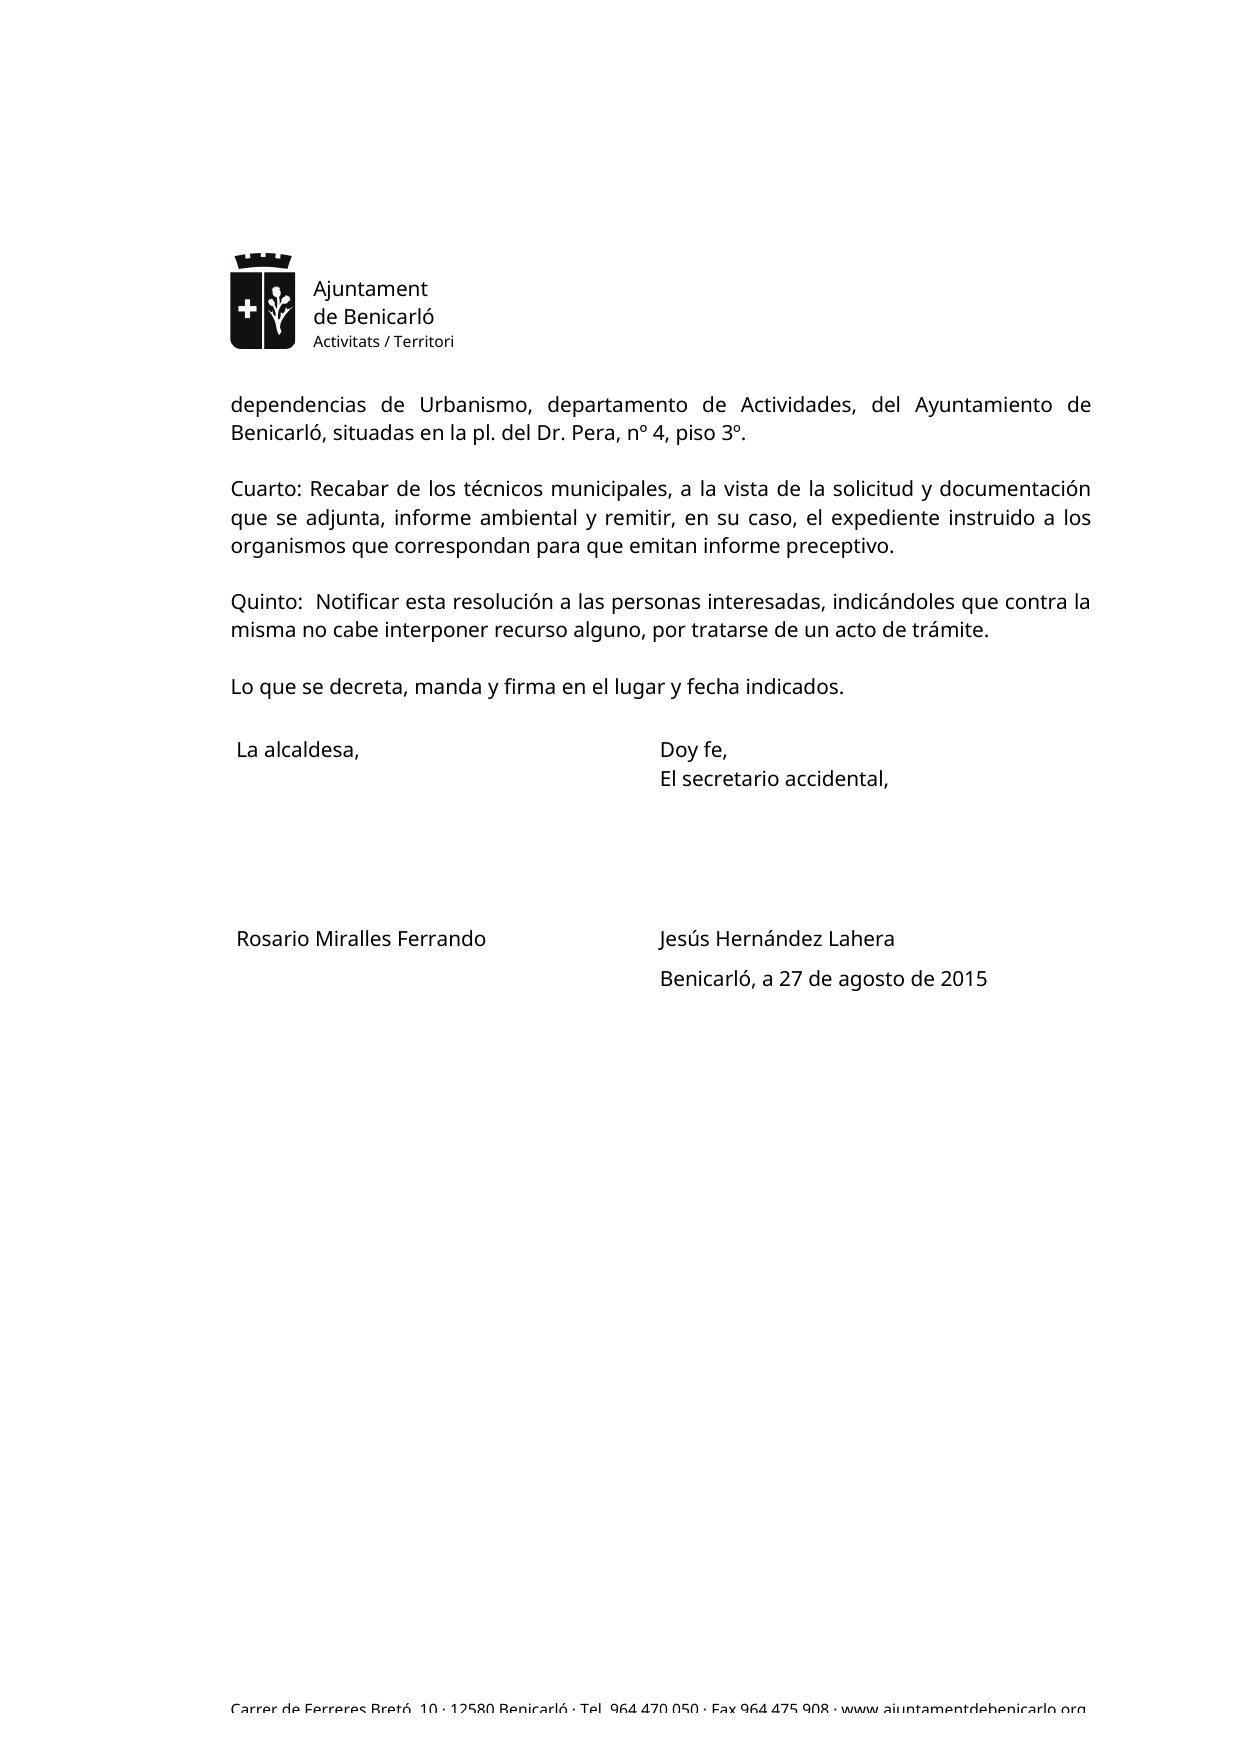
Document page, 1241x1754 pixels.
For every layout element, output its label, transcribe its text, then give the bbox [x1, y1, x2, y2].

table_cell [230, 959, 654, 998]
picture [230, 253, 296, 349]
table_cell [230, 798, 654, 919]
table_header La alcaldesa, [230, 730, 654, 798]
table_cell Benicarló, a 27 de agosto de 2015 [654, 959, 1093, 998]
text Quinto: Notificar esta resolución a las personas interesadas, indicándoles que contra la misma no cabe interponer recurso alguno, por tratarse de un acto de trámite. [230, 587, 1093, 644]
table_header Doy fe, El secretario accidental, [654, 730, 1093, 798]
table_cell Rosario Miralles Ferrando [230, 919, 654, 958]
table_cell [654, 798, 1093, 919]
table_cell Jesús Hernández Lahera [654, 919, 1093, 958]
text Lo que se decreta, manda y firma en el lugar y fecha indicados. [230, 672, 1093, 700]
text dependencias de Urbanismo, departamento de Actividades, del Ayuntamiento de Benicarló, situadas en la pl. del Dr. Pera, nº 4, piso 3º. [230, 390, 1093, 446]
text Cuarto: Recabar de los técnicos municipales, a la vista de la solicitud y documentación que se adjunta, informe ambiental y remitir, en su caso, el expediente instruido a los organismos que correspondan para que emitan informe preceptivo. [230, 474, 1093, 559]
